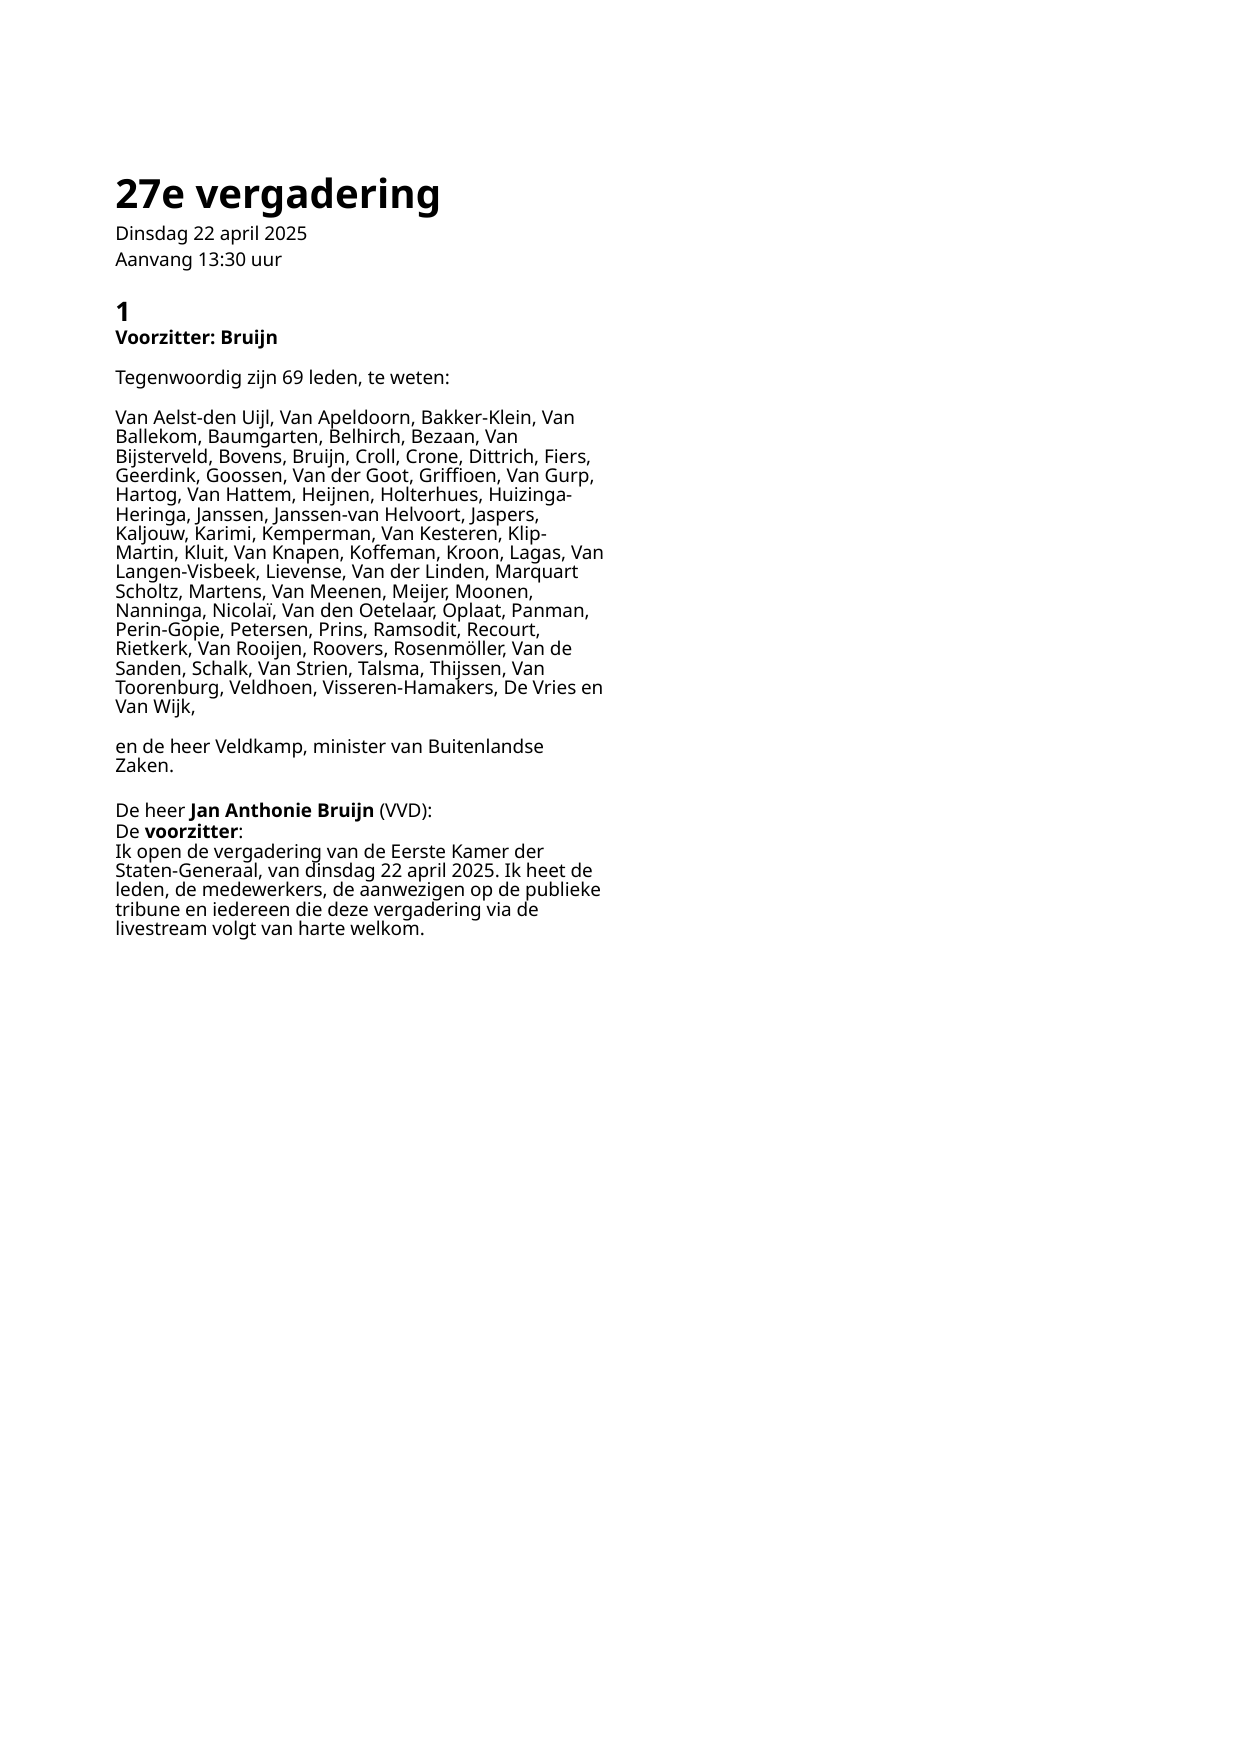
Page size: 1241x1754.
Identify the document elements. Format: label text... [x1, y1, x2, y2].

text en de heer Veldkamp, minister van Buitenlandse Zaken. [115, 738, 605, 777]
text 27e vergadering [115, 165, 605, 220]
text Tegenwoordig zijn 69 leden, te weten: [115, 369, 605, 388]
text Van Aelst-den Uijl, Van Apeldoorn, Bakker-Klein, Van Ballekom, Baumgarten, Belhirch, Bezaan, Van Bijsterveld, Bovens, Bruijn, Croll, Crone, Dittrich, Fiers, Geerdink, Goossen, Van der Goot, Griffioen, Van Gurp, Hartog, Van Hattem, Heijnen, Holterhues, Huizinga-Heringa, Janssen, Janssen-van Helvoort, Jaspers, Kaljouw, Karimi, Kemperman, Van Kesteren, Klip-Martin, Kluit, Van Knapen, Koffeman, Kroon, Lagas, Van Langen-Visbeek, Lievense, Van der Linden, Marquart Scholtz, Martens, Van Meenen, Meijer, Moonen, Nanninga, Nicolaï, Van den Oetelaar, Oplaat, Panman, Perin-Gopie, Petersen, Prins, Ramsodit, Recourt, Rietkerk, Van Rooijen, Roovers, Rosenmöller, Van de Sanden, Schalk, Van Strien, Talsma, Thijssen, Van Toorenburg, Veldhoen, Visseren-Hamakers, De Vries en Van Wijk, [115, 409, 605, 717]
text 1 [115, 292, 605, 329]
text De voorzitter: [115, 823, 605, 843]
text Voorzitter: Bruijn [115, 329, 605, 348]
text Aanvang 13:30 uur [115, 246, 605, 272]
text De heer Jan Anthonie Bruijn (VVD): [115, 798, 605, 823]
text Ik open de vergadering van de Eerste Kamer der Staten-Generaal, van dinsdag 22 april 2025. Ik heet de leden, de medewerkers, de aanwezigen op de publieke tribune en iedereen die deze vergadering via de livestream volgt van harte welkom. [115, 843, 605, 939]
text Dinsdag 22 april 2025 [115, 220, 605, 246]
